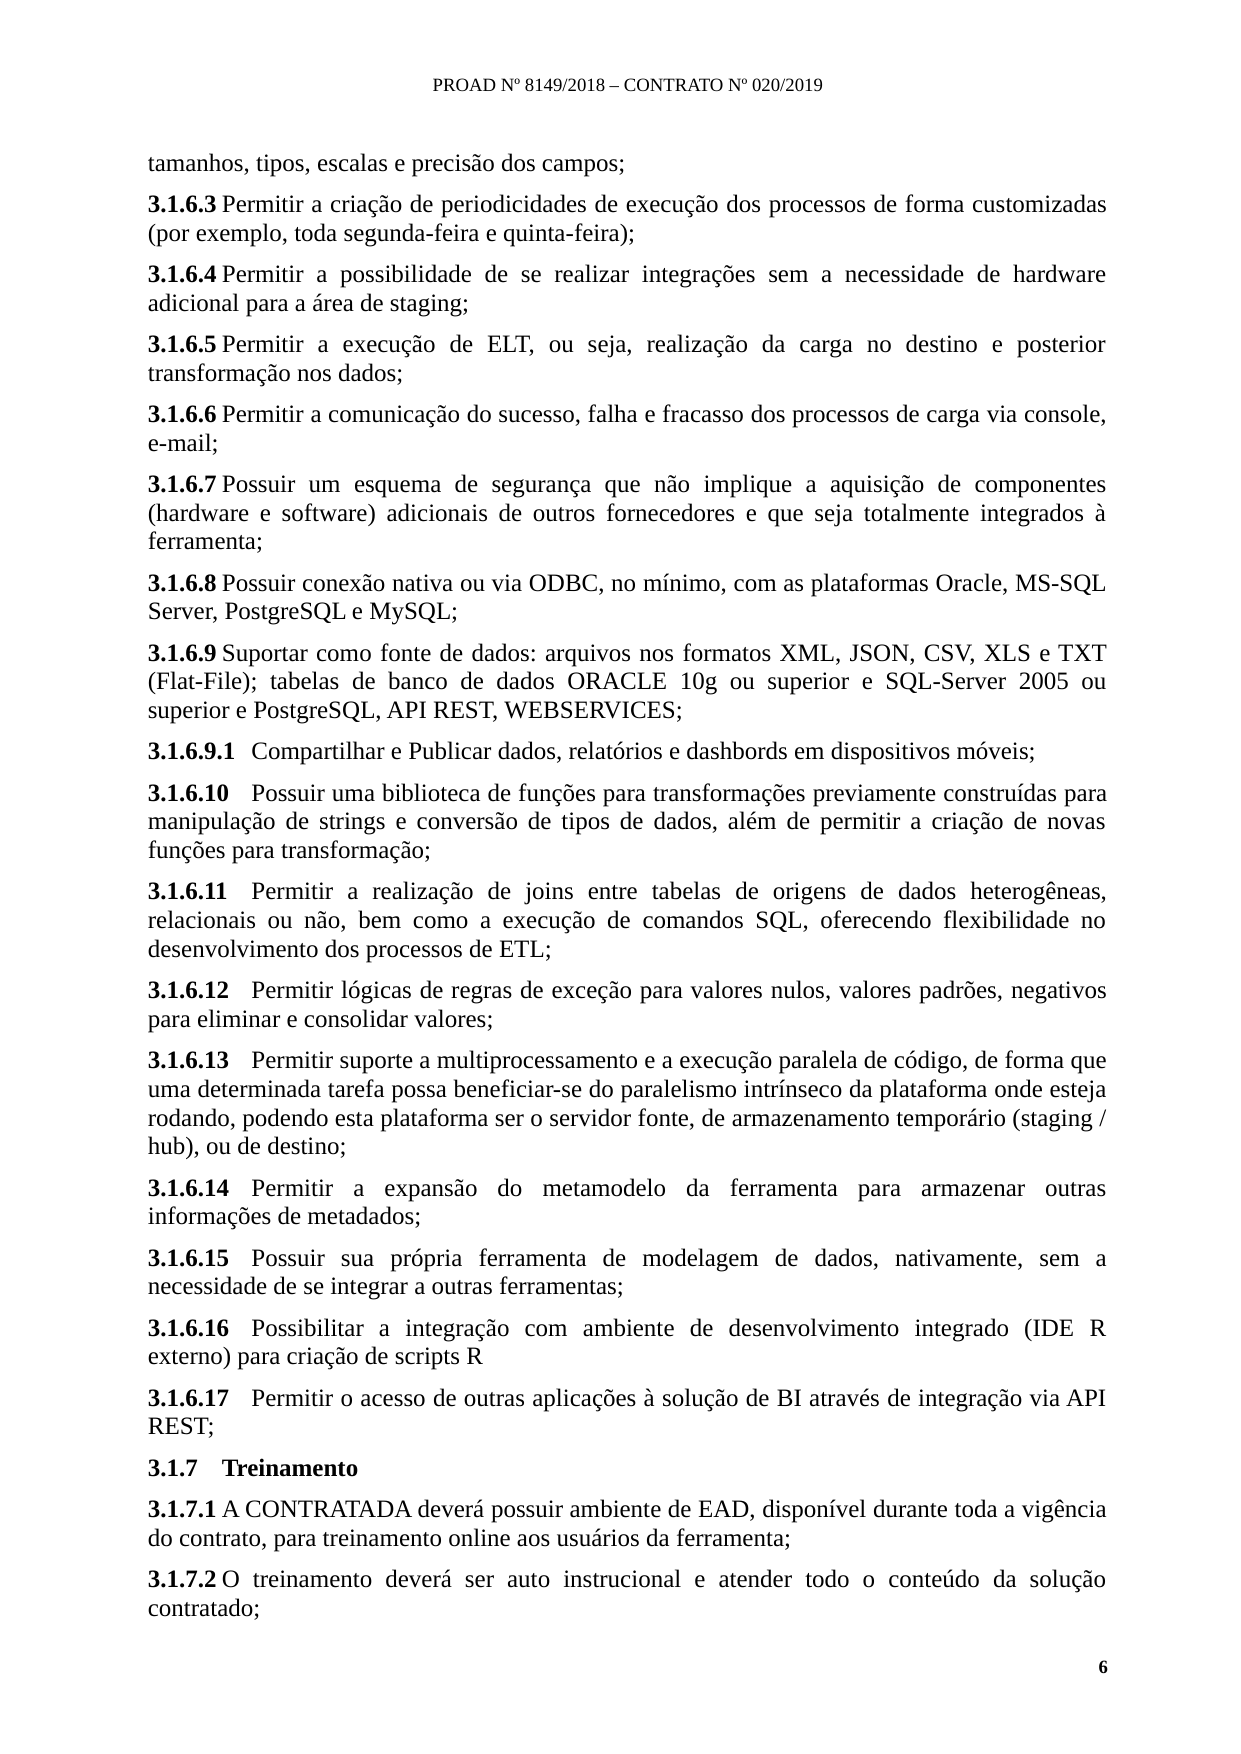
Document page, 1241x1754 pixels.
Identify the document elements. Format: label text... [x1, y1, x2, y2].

list Permitir lógicas de regras de exceção para valores nulos, valores padrões, negativos para eliminar e consolidar valores; [148, 975, 1107, 1033]
list Possuir um esquema de segurança que não implique a aquisição de componentes (hardware e software) adicionais de outros fornecedores e que seja totalmente integrados à ferramenta; [148, 469, 1107, 555]
list Permitir a execução de ELT, ou seja, realização da carga no destino e posterior transformação nos dados; [148, 329, 1107, 386]
list Permitir a expansão do metamodelo da ferramenta para armazenar outras informações de metadados; [148, 1173, 1107, 1230]
list Permitir o acesso de outras aplicações à solução de BI através de integração via API REST; [148, 1383, 1107, 1440]
list tamanhos, tipos, escalas e precisão dos campos; [148, 148, 1107, 176]
list Suportar como fonte de dados: arquivos nos formatos XML, JSON, CSV, XLS e TXT (Flat-File); tabelas de banco de dados ORACLE 10g ou superior e SQL-Server 2005 ou superior e PostgreSQL, API REST, WEBSERVICES; [148, 638, 1107, 724]
list Possuir uma biblioteca de funções para transformações previamente construídas para manipulação de strings e conversão de tipos de dados, além de permitir a criação de novas funções para transformação; [148, 778, 1107, 864]
list Permitir a possibilidade de se realizar integrações sem a necessidade de hardware adicional para a área de staging; [148, 259, 1107, 316]
list Possuir sua própria ferramenta de modelagem de dados, nativamente, sem a necessidade de se integrar a outras ferramentas; [148, 1243, 1107, 1300]
list Permitir suporte a multiprocessamento e a execução paralela de código, de forma que uma determinada tarefa possa beneficiar-se do paralelismo intrínseco da plataforma onde esteja rodando, podendo esta plataforma ser o servidor fonte, de armazenamento temporário (staging / hub), ou de destino; [148, 1045, 1107, 1160]
list A CONTRATADA deverá possuir ambiente de EAD, disponível durante toda a vigência do contrato, para treinamento online aos usuários da ferramenta; [148, 1494, 1107, 1551]
list Compartilhar e Publicar dados, relatórios e dashbords em dispositivos móveis; [148, 736, 1107, 765]
list Possibilitar a integração com ambiente de desenvolvimento integrado (IDE R externo) para criação de scripts R [148, 1313, 1107, 1370]
list Permitir a realização de joins entre tabelas de origens de dados heterogêneas, relacionais ou não, bem como a execução de comandos SQL, oferecendo flexibilidade no desenvolvimento dos processos de ETL; [148, 876, 1107, 963]
list Treinamento [148, 1453, 1107, 1481]
list Permitir a comunicação do sucesso, falha e fracasso dos processos de carga via console, e-mail; [148, 399, 1107, 456]
list Possuir conexão nativa ou via ODBC, no mínimo, com as plataformas Oracle, MS-SQL Server, PostgreSQL e MySQL; [148, 568, 1107, 625]
list Permitir a criação de periodicidades de execução dos processos de forma customizadas (por exemplo, toda segunda-feira e quinta-feira); [148, 189, 1107, 246]
list O treinamento deverá ser auto instrucional e atender todo o conteúdo da solução contratado; [148, 1564, 1107, 1621]
